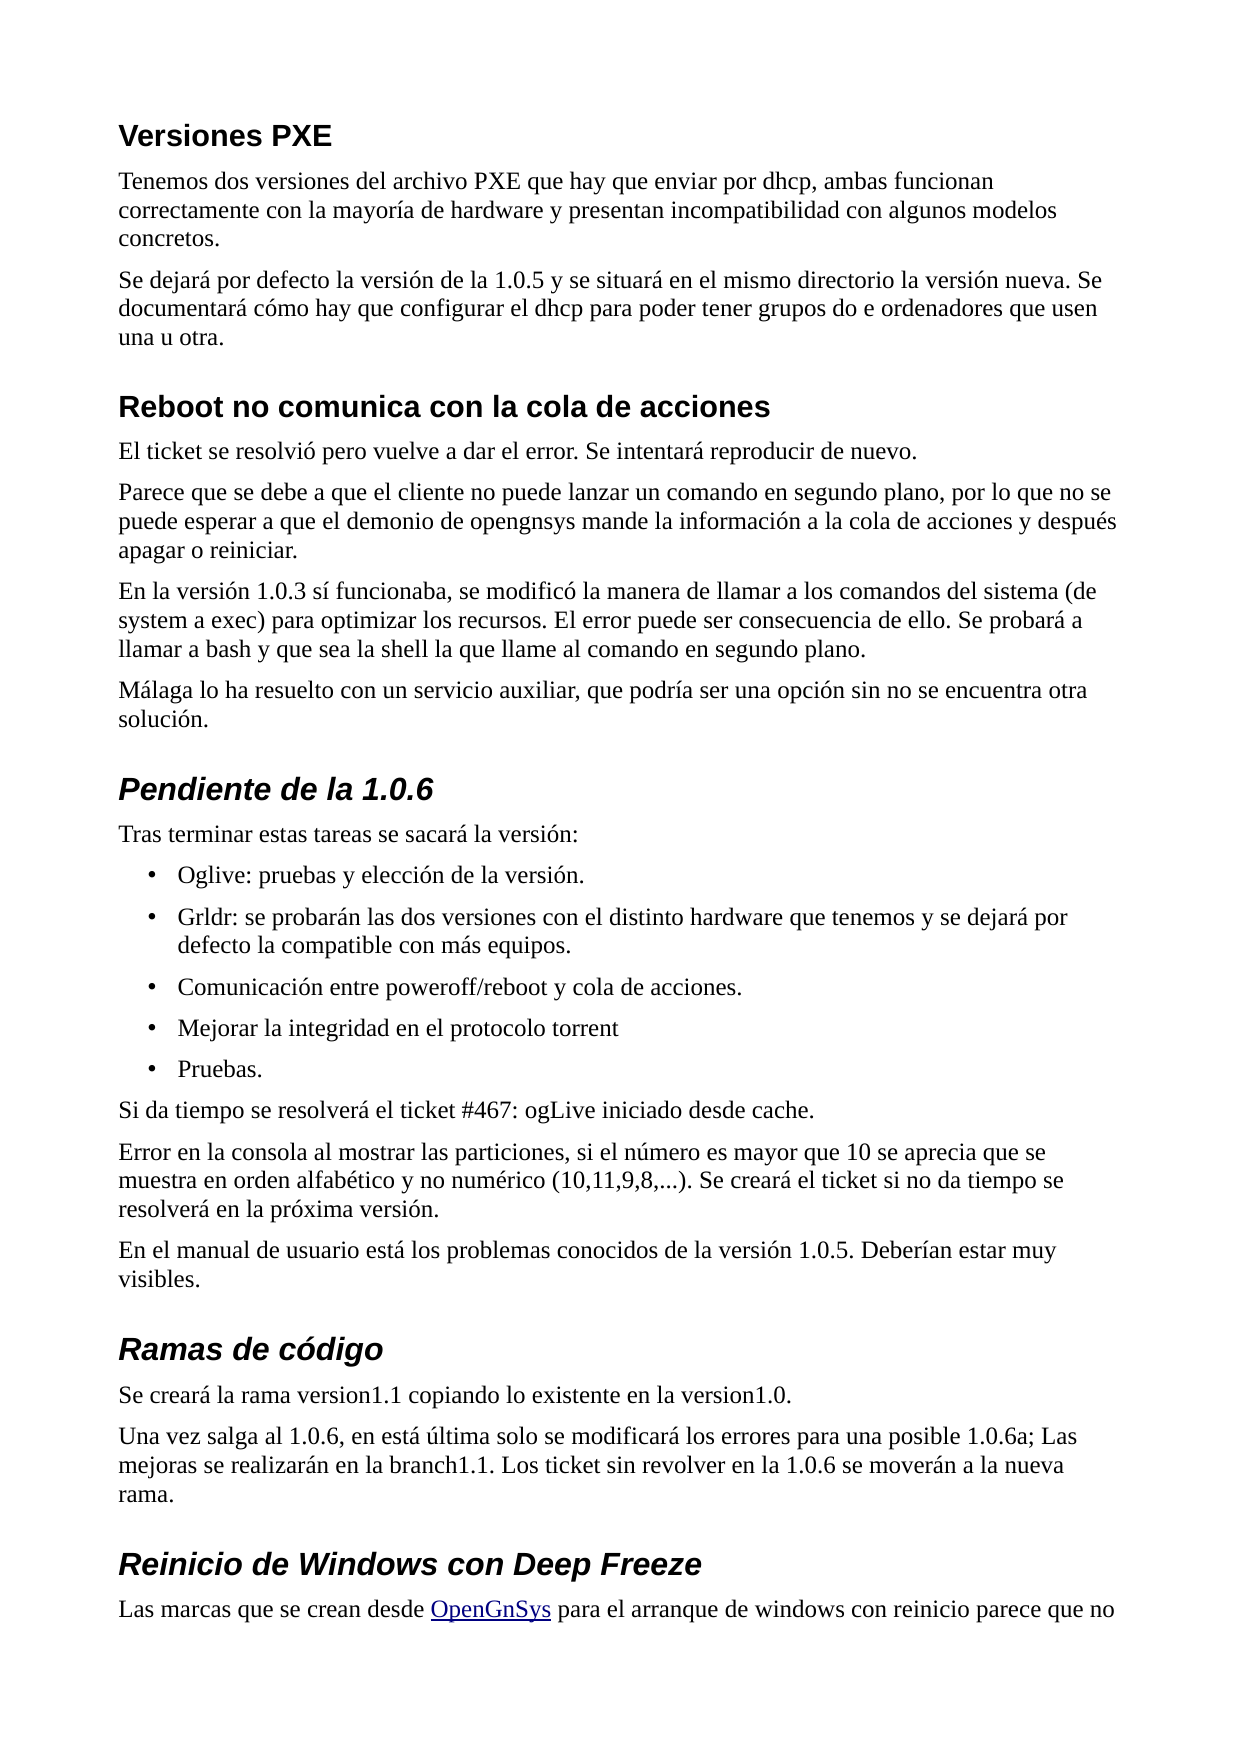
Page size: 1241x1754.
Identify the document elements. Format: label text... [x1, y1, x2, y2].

list Pruebas. [148, 1054, 1122, 1083]
text El ticket se resolvió pero vuelve a dar el error. Se intentará reproducir de nuevo. [118, 436, 1122, 465]
text Se dejará por defecto la versión de la 1.0.5 y se situará en el mismo directorio la versión nueva. Se documentará cómo hay que configurar el dhcp para poder tener grupos do e ordenadores que usen una u otra. [118, 265, 1122, 351]
text Málaga lo ha resuelto con un servicio auxiliar, que podría ser una opción sin no se encuentra otra solución. [118, 675, 1122, 732]
list Grldr: se probarán las dos versiones con el distinto hardware que tenemos y se dejará por defecto la compatible con más equipos. [148, 902, 1122, 959]
text En la versión 1.0.3 sí funcionaba, se modificó la manera de llamar a los comandos del sistema (de system a exec) para optimizar los recursos. El error puede ser consecuencia de ello. Se probará a llamar a bash y que sea la shell la que llame al comando en segundo plano. [118, 576, 1122, 662]
list Comunicación entre poweroff/reboot y cola de acciones. [148, 972, 1122, 1001]
text Se creará la rama version1.1 copiando lo existente en la version1.0. [118, 1380, 1122, 1409]
text Tras terminar estas tareas se sacará la versión: [118, 819, 1122, 848]
text Parece que se debe a que el cliente no puede lanzar un comando en segundo plano, por lo que no se puede esperar a que el demonio de opengnsys mande la información a la cola de acciones y después apagar o reiniciar. [118, 477, 1122, 564]
text Error en la consola al mostrar las particiones, si el número es mayor que 10 se aprecia que se muestra en orden alfabético y no numérico (10,11,9,8,...). Se creará el ticket si no da tiempo se resolverá en la próxima versión. [118, 1137, 1122, 1223]
subtitle Reboot no comunica con la cola de acciones [118, 388, 1122, 424]
list Oglive: pruebas y elección de la versión. [148, 861, 1122, 889]
subtitle Pendiente de la 1.0.6 [118, 770, 1122, 807]
subtitle Reinicio de Windows con Deep Freeze [118, 1545, 1122, 1582]
subtitle Ramas de código [118, 1331, 1122, 1367]
list Mejorar la integridad en el protocolo torrent [148, 1013, 1122, 1042]
subtitle Versiones PXE [118, 118, 1122, 153]
text Si da tiempo se resolverá el ticket #467: ogLive iniciado desde cache. [118, 1096, 1122, 1124]
text Las marcas que se crean desde OpenGnSys para el arranque de windows con reinicio parece que no [118, 1594, 1122, 1623]
text Tenemos dos versiones del archivo PXE que hay que enviar por dhcp, ambas funcionan correctamente con la mayoría de hardware y presentan incompatibilidad con algunos modelos concretos. [118, 166, 1122, 252]
text En el manual de usuario está los problemas conocidos de la versión 1.0.5. Deberían estar muy visibles. [118, 1236, 1122, 1293]
text Una vez salga al 1.0.6, en está última solo se modificará los errores para una posible 1.0.6a; Las mejoras se realizarán en la branch1.1. Los ticket sin revolver en la 1.0.6 se moverán a la nueva rama. [118, 1421, 1122, 1507]
